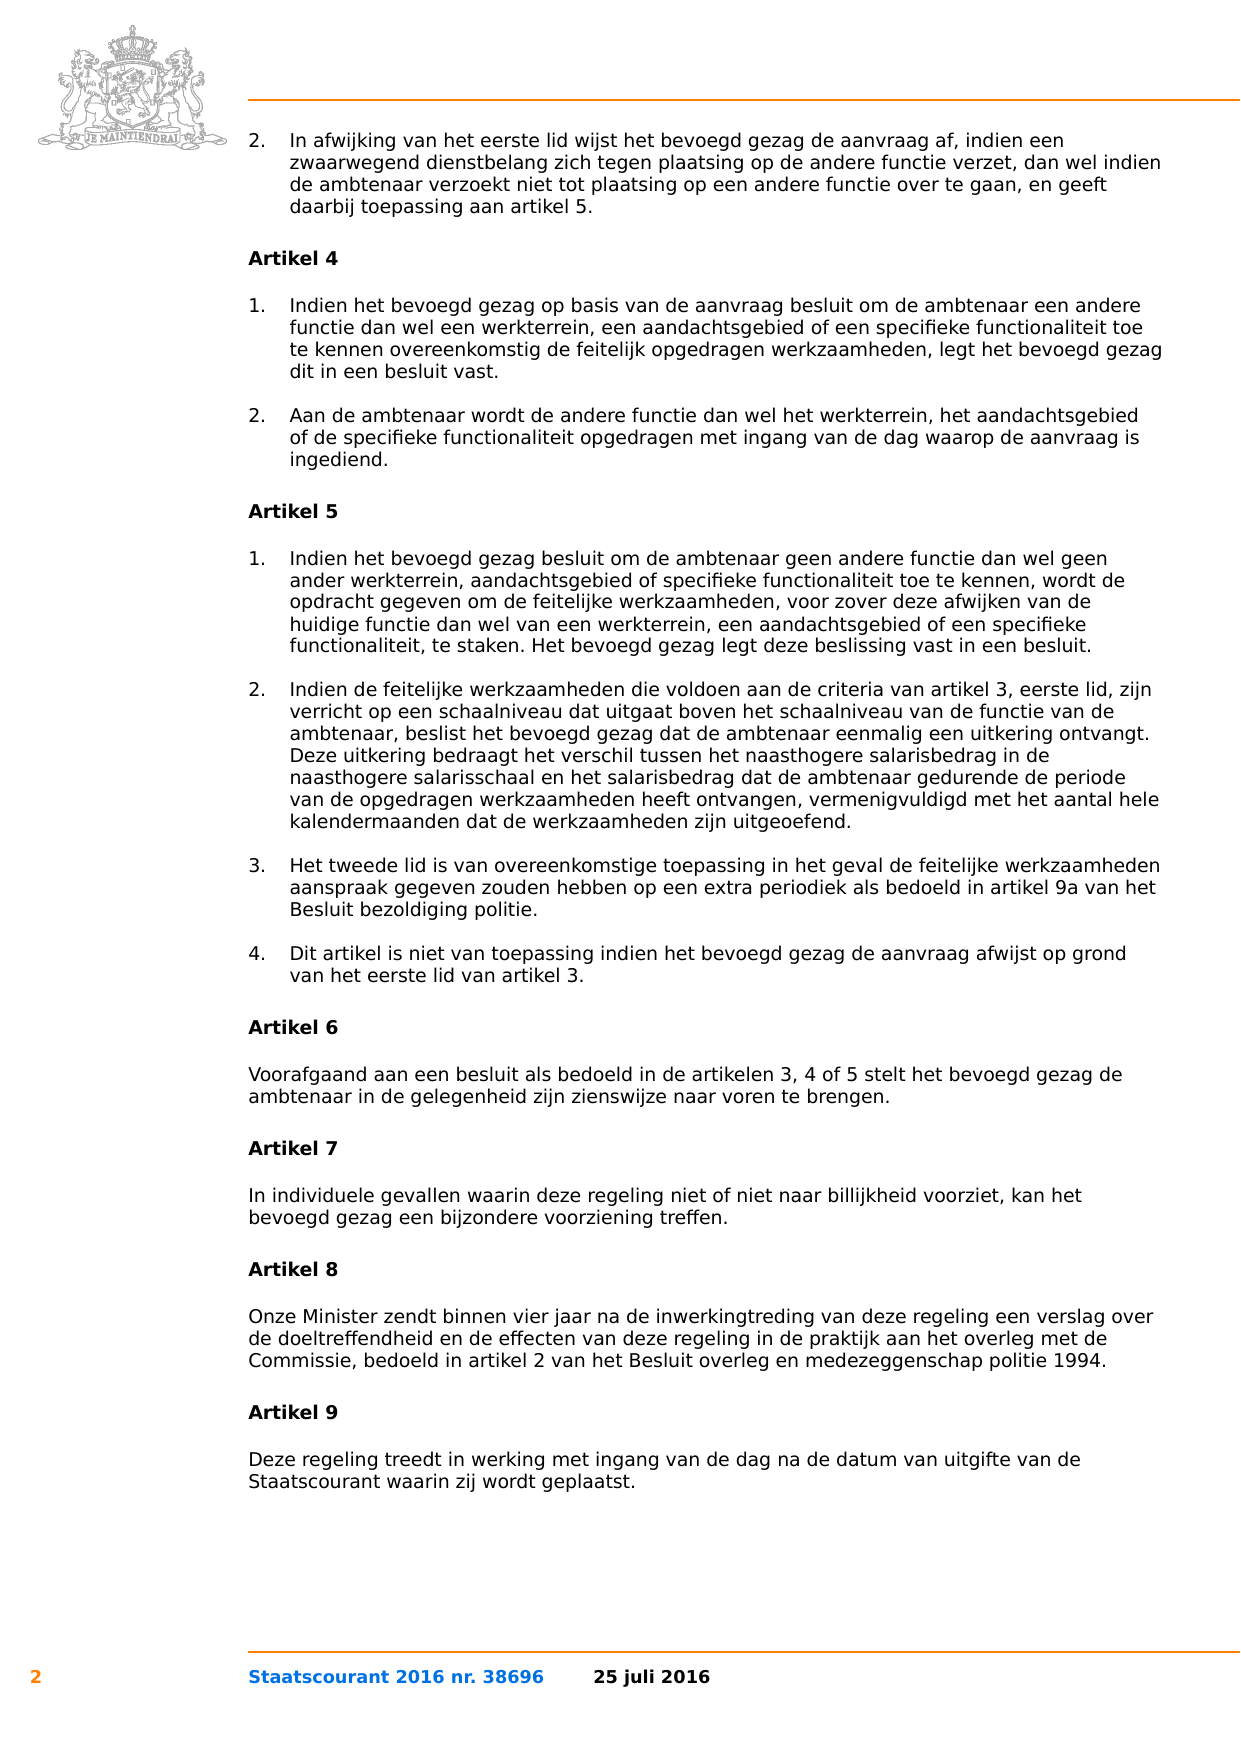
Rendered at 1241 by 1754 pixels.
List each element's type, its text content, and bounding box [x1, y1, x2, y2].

text Voorafgaand aan een besluit als bedoeld in de artikelen 3, 4 of 5 stelt het bevoegd gezag de ambtenaar in de gelegenheid zijn zienswijze naar voren te brengen. [248, 1064, 1163, 1108]
picture [38, 25, 227, 150]
text 3. Het tweede lid is van overeenkomstige toepassing in het geval de feitelijke werkzaamheden aanspraak gegeven zouden hebben op een extra periodiek als bedoeld in artikel 9a van het Besluit bezoldiging politie. [248, 855, 1163, 921]
text 1. Indien het bevoegd gezag besluit om de ambtenaar geen andere functie dan wel geen ander werkterrein, aandachtsgebied of specifieke functionaliteit toe te kennen, wordt de opdracht gegeven om de feitelijke werkzaamheden, voor zover deze afwijken van de huidige functie dan wel van een werkterrein, een aandachtsgebied of een specifieke functionaliteit, te staken. Het bevoegd gezag legt deze beslissing vast in een besluit. [248, 547, 1163, 657]
text 1. Indien het bevoegd gezag op basis van de aanvraag besluit om de ambtenaar een andere functie dan wel een werkterrein, een aandachtsgebied of een specifieke functionaliteit toe te kennen overeenkomstig de feitelijk opgedragen werkzaamheden, legt het bevoegd gezag dit in een besluit vast. [248, 295, 1163, 383]
text 2. In afwijking van het eerste lid wijst het bevoegd gezag de aanvraag af, indien een zwaarwegend dienstbelang zich tegen plaatsing op de andere functie verzet, dan wel indien de ambtenaar verzoekt niet tot plaatsing op een andere functie over te gaan, en geeft daarbij toepassing aan artikel 5. [248, 130, 1163, 218]
subtitle Artikel 8 [248, 1259, 1163, 1281]
text Deze regeling treedt in werking met ingang van de dag na de datum van uitgifte van de Staatscourant waarin zij wordt geplaatst. [248, 1448, 1163, 1492]
subtitle Artikel 7 [248, 1138, 1163, 1160]
text 2. Indien de feitelijke werkzaamheden die voldoen aan de criteria van artikel 3, eerste lid, zijn verricht op een schaalniveau dat uitgaat boven het schaalniveau van de functie van de ambtenaar, beslist het bevoegd gezag dat de ambtenaar eenmalig een uitkering ontvangt. Deze uitkering bedraagt het verschil tussen het naasthogere salarisbedrag in de naasthogere salarisschaal en het salarisbedrag dat de ambtenaar gedurende de periode van de opgedragen werkzaamheden heeft ontvangen, vermenigvuldigd met het aantal hele kalendermaanden dat de werkzaamheden zijn uitgeoefend. [248, 679, 1163, 833]
text 4. Dit artikel is niet van toepassing indien het bevoegd gezag de aanvraag afwijst op grond van het eerste lid van artikel 3. [248, 943, 1163, 987]
subtitle Artikel 4 [248, 248, 1163, 270]
text Onze Minister zendt binnen vier jaar na de inwerkingtreding van deze regeling een verslag over de doeltreffendheid en de effecten van deze regeling in de praktijk aan het overleg met de Commissie, bedoeld in artikel 2 van het Besluit overleg en medezeggenschap politie 1994. [248, 1306, 1163, 1372]
text 2. Aan de ambtenaar wordt de andere functie dan wel het werkterrein, het aandachtsgebied of de specifieke functionaliteit opgedragen met ingang van de dag waarop de aanvraag is ingediend. [248, 404, 1163, 471]
subtitle Artikel 5 [248, 501, 1163, 522]
text In individuele gevallen waarin deze regeling niet of niet naar billijkheid voorziet, kan het bevoegd gezag een bijzondere voorziening treffen. [248, 1185, 1163, 1229]
subtitle Artikel 6 [248, 1017, 1163, 1039]
subtitle Artikel 9 [248, 1402, 1163, 1423]
